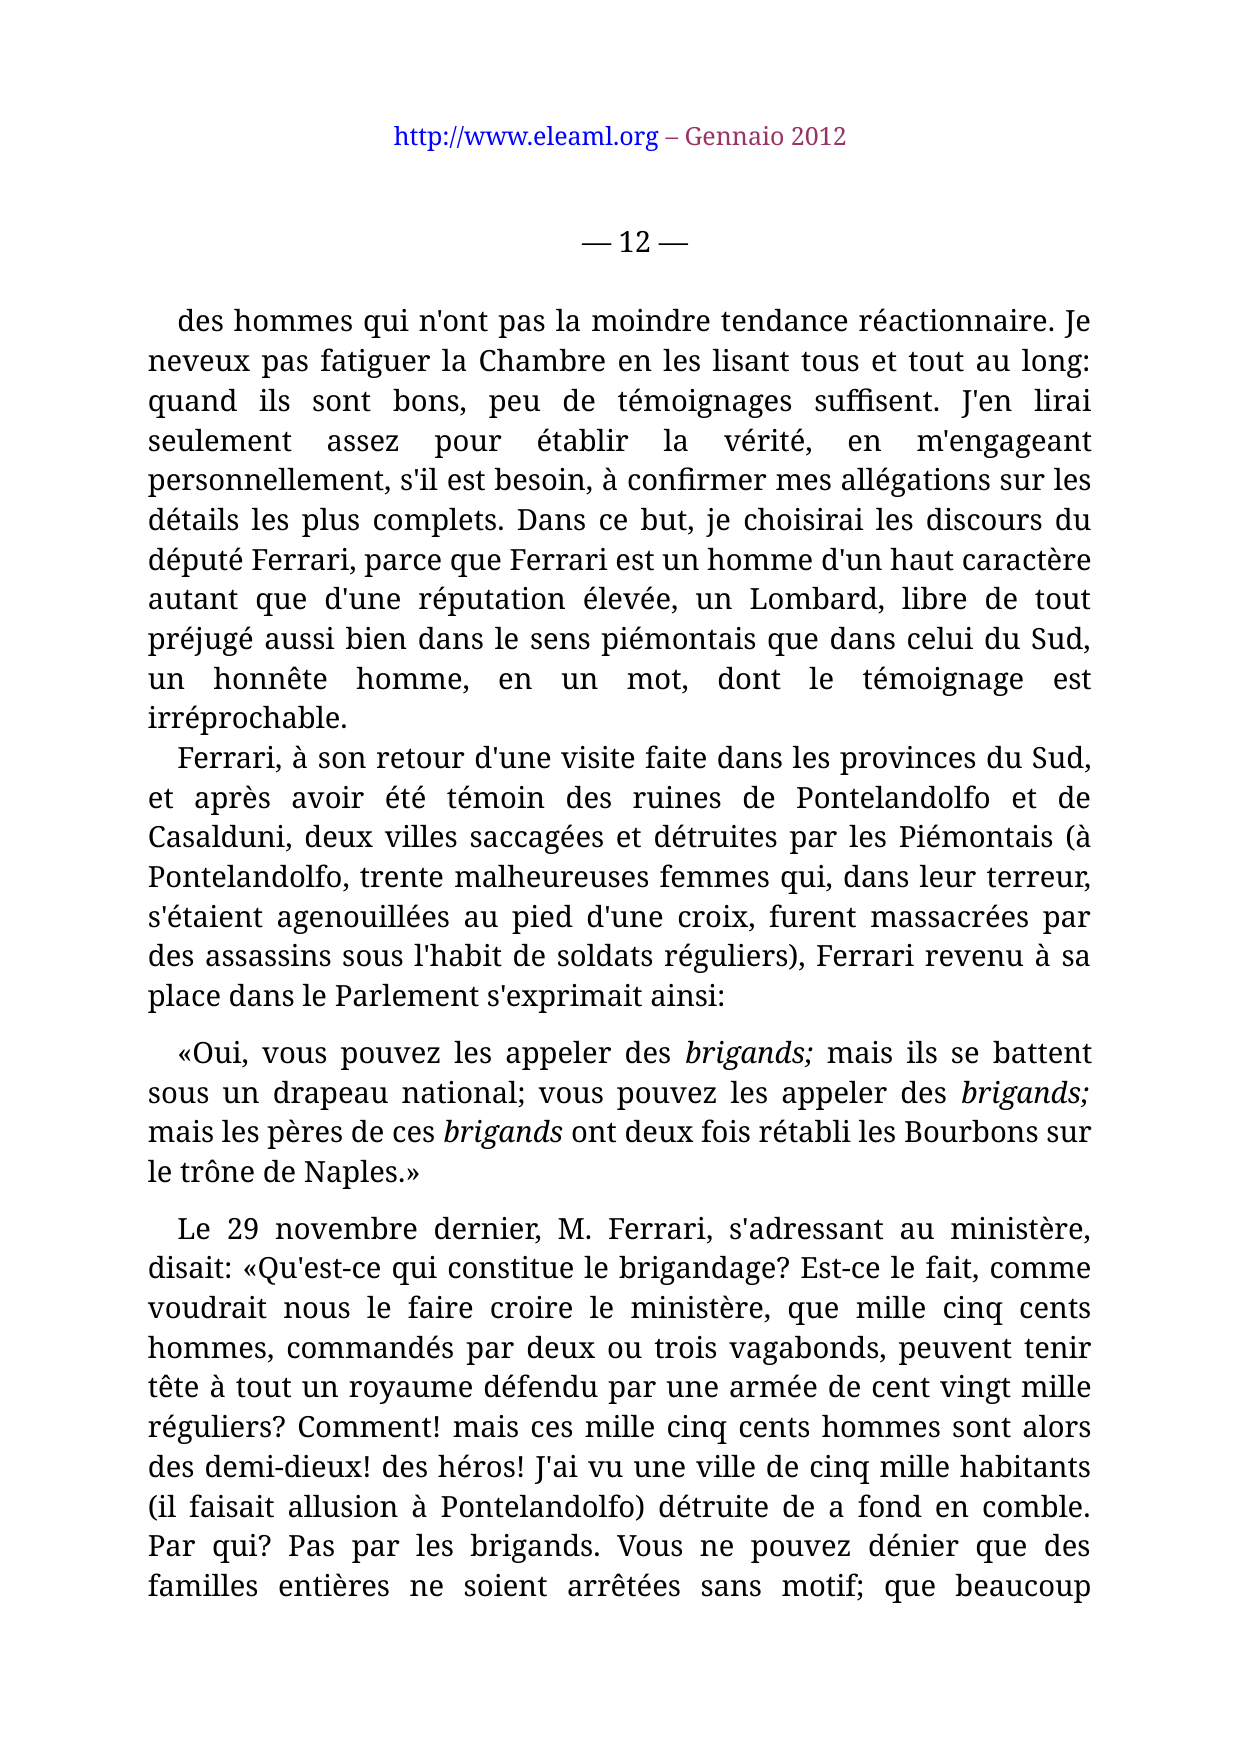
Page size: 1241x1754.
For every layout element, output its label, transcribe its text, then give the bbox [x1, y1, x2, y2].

text Ferrari, à son retour d'une visite faite dans les provinces du Sud, et après avoir été témoin des ruines de Pontelandolfo et de Casalduni, deux villes saccagées et détruites par les Piémontais (à Pontelandolfo, trente malheureuses femmes qui, dans leur terreur, s'étaient agenouillées au pied d'une croix, furent massacrées par des assassins sous l'habit de soldats réguliers), Ferrari revenu à sa place dans le Parlement s'exprimait ainsi: [148, 737, 1093, 1015]
text Le 29 novembre dernier, M. Ferrari, s'adressant au ministère, disait: «Qu'est-ce qui constitue le brigandage? Est-ce le fait, comme voudrait nous le faire croire le ministère, que mille cinq cents hommes, commandés par deux ou trois vagabonds, peuvent tenir tête à tout un royaume défendu par une armée de cent vingt mille réguliers? Comment! mais ces mille cinq cents hommes sont alors des demi-dieux! des héros! J'ai vu une ville de cinq mille habitants (il faisait allusion à Pontelandolfo) détruite de a fond en comble. Par qui? Pas par les brigands. Vous ne pouvez dénier que des familles entières ne soient arrêtées sans motif; que beaucoup [148, 1208, 1093, 1605]
text «Oui, vous pouvez les appeler des brigands; mais ils se battent sous un drapeau national; vous pouvez les appeler des brigands; mais les pères de ces brigands ont deux fois rétabli les Bourbons sur le trône de Naples.» [148, 1032, 1093, 1191]
text — 12 — [148, 221, 1093, 261]
text des hommes qui n'ont pas la moindre tendance réactionnaire. Je neveux pas fatiguer la Chambre en les lisant tous et tout au long: quand ils sont bons, peu de témoignages suffisent. J'en lirai seulement assez pour établir la vérité, en m'engageant personnellement, s'il est besoin, à confirmer mes allégations sur les détails les plus complets. Dans ce but, je choisirai les discours du député Ferrari, parce que Ferrari est un homme d'un haut caractère autant que d'une réputation élevée, un Lombard, libre de tout préjugé aussi bien dans le sens piémontais que dans celui du Sud, un honnête homme, en un mot, dont le témoignage est irréprochable. [148, 301, 1093, 737]
